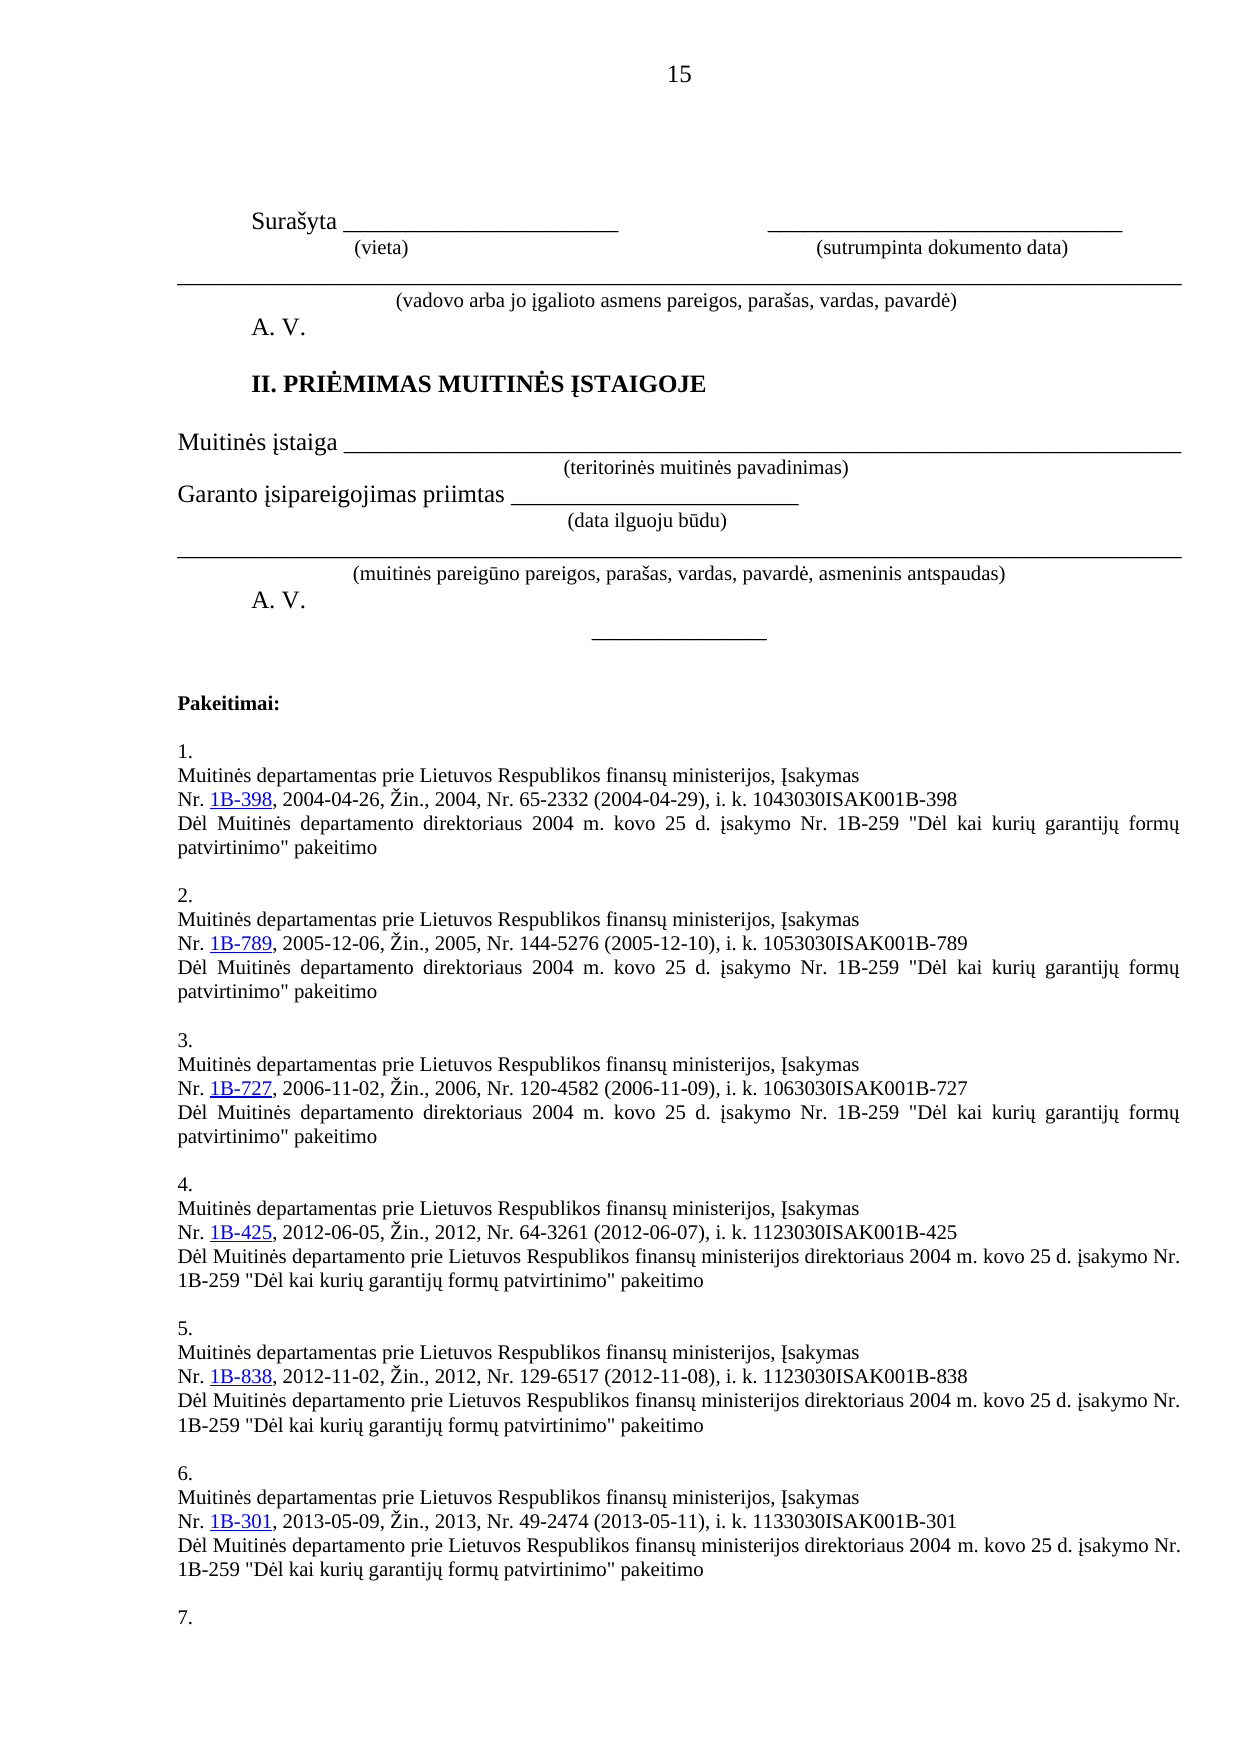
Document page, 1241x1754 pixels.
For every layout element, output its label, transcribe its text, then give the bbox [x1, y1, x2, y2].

text Muitinės departamentas prie Lietuvos Respublikos finansų ministerijos, Įsakymas [177, 907, 1181, 931]
text Nr. 1B-789, 2005-12-06, Žin., 2005, Nr. 144-5276 (2005-12-10), i. k. 1053030ISAK001B-789 [177, 931, 1181, 955]
text 5. [177, 1316, 1181, 1340]
text A. V. [177, 585, 1181, 614]
text Surašyta ______________________ [177, 206, 1181, 235]
text Garanto įsipareigojimas priimtas _______________________ [177, 479, 1181, 508]
text Dėl Muitinės departamento prie Lietuvos Respublikos finansų ministerijos direktoriaus 2004 m. kovo 25 d. įsakymo Nr. 1B-259 "Dėl kai kurių garantijų formų patvirtinimo" pakeitimo [177, 1244, 1181, 1292]
text 3. [177, 1027, 1181, 1052]
text 7. [177, 1605, 1181, 1629]
text (vadovo arba jo įgalioto asmens pareigos, parašas, vardas, pavardė) [177, 287, 1181, 312]
text ______________ [177, 614, 1181, 642]
text Muitinės departamentas prie Lietuvos Respublikos finansų ministerijos, Įsakymas [177, 1196, 1181, 1220]
text Muitinės departamentas prie Lietuvos Respublikos finansų ministerijos, Įsakymas [177, 1485, 1181, 1509]
text Dėl Muitinės departamento prie Lietuvos Respublikos finansų ministerijos direktoriaus 2004 m. kovo 25 d. įsakymo Nr. 1B-259 "Dėl kai kurių garantijų formų patvirtinimo" pakeitimo [177, 1388, 1181, 1437]
text (vieta) (sutrumpinta dokumento data) [177, 235, 1181, 259]
text Muitinės departamentas prie Lietuvos Respublikos finansų ministerijos, Įsakymas [177, 1340, 1181, 1364]
text Muitinės įstaiga [177, 427, 1181, 455]
text Dėl Muitinės departamento direktoriaus 2004 m. kovo 25 d. įsakymo Nr. 1B-259 "Dėl kai kurių garantijų formų patvirtinimo" pakeitimo [177, 1100, 1181, 1148]
text Pakeitimai: [177, 691, 1181, 715]
text (muitinės pareigūno pareigos, parašas, vardas, pavardė, asmeninis antspaudas) [177, 561, 1181, 585]
text A. V. [177, 312, 1181, 340]
text Muitinės departamentas prie Lietuvos Respublikos finansų ministerijos, Įsakymas [177, 763, 1181, 787]
text Nr. 1B-727, 2006-11-02, Žin., 2006, Nr. 120-4582 (2006-11-09), i. k. 1063030ISAK001B-727 [177, 1076, 1181, 1100]
text 2. [177, 883, 1181, 907]
text Nr. 1B-398, 2004-04-26, Žin., 2004, Nr. 65-2332 (2004-04-29), i. k. 1043030ISAK001B-398 [177, 787, 1181, 811]
text 4. [177, 1172, 1181, 1196]
text Nr. 1B-838, 2012-11-02, Žin., 2012, Nr. 129-6517 (2012-11-08), i. k. 1123030ISAK001B-838 [177, 1364, 1181, 1388]
text 6. [177, 1461, 1181, 1485]
text 1. [177, 739, 1181, 763]
text Nr. 1B-425, 2012-06-05, Žin., 2012, Nr. 64-3261 (2012-06-07), i. k. 1123030ISAK001B-425 [177, 1220, 1181, 1244]
text Nr. 1B-301, 2013-05-09, Žin., 2013, Nr. 49-2474 (2013-05-11), i. k. 1133030ISAK001B-301 [177, 1509, 1181, 1533]
text Dėl Muitinės departamento prie Lietuvos Respublikos finansų ministerijos direktoriaus 2004 m. kovo 25 d. įsakymo Nr. 1B-259 "Dėl kai kurių garantijų formų patvirtinimo" pakeitimo [177, 1533, 1181, 1581]
text Dėl Muitinės departamento direktoriaus 2004 m. kovo 25 d. įsakymo Nr. 1B-259 "Dėl kai kurių garantijų formų patvirtinimo" pakeitimo [177, 811, 1181, 859]
text II. PRIĖMIMAS muitinės ĮSTAIGOJE [177, 369, 1181, 398]
text (teritorinės muitinės pavadinimas) [177, 455, 1181, 479]
text Dėl Muitinės departamento direktoriaus 2004 m. kovo 25 d. įsakymo Nr. 1B-259 "Dėl kai kurių garantijų formų patvirtinimo" pakeitimo [177, 955, 1181, 1003]
text (data ilguoju būdu) [177, 508, 1181, 532]
text Muitinės departamentas prie Lietuvos Respublikos finansų ministerijos, Įsakymas [177, 1052, 1181, 1076]
